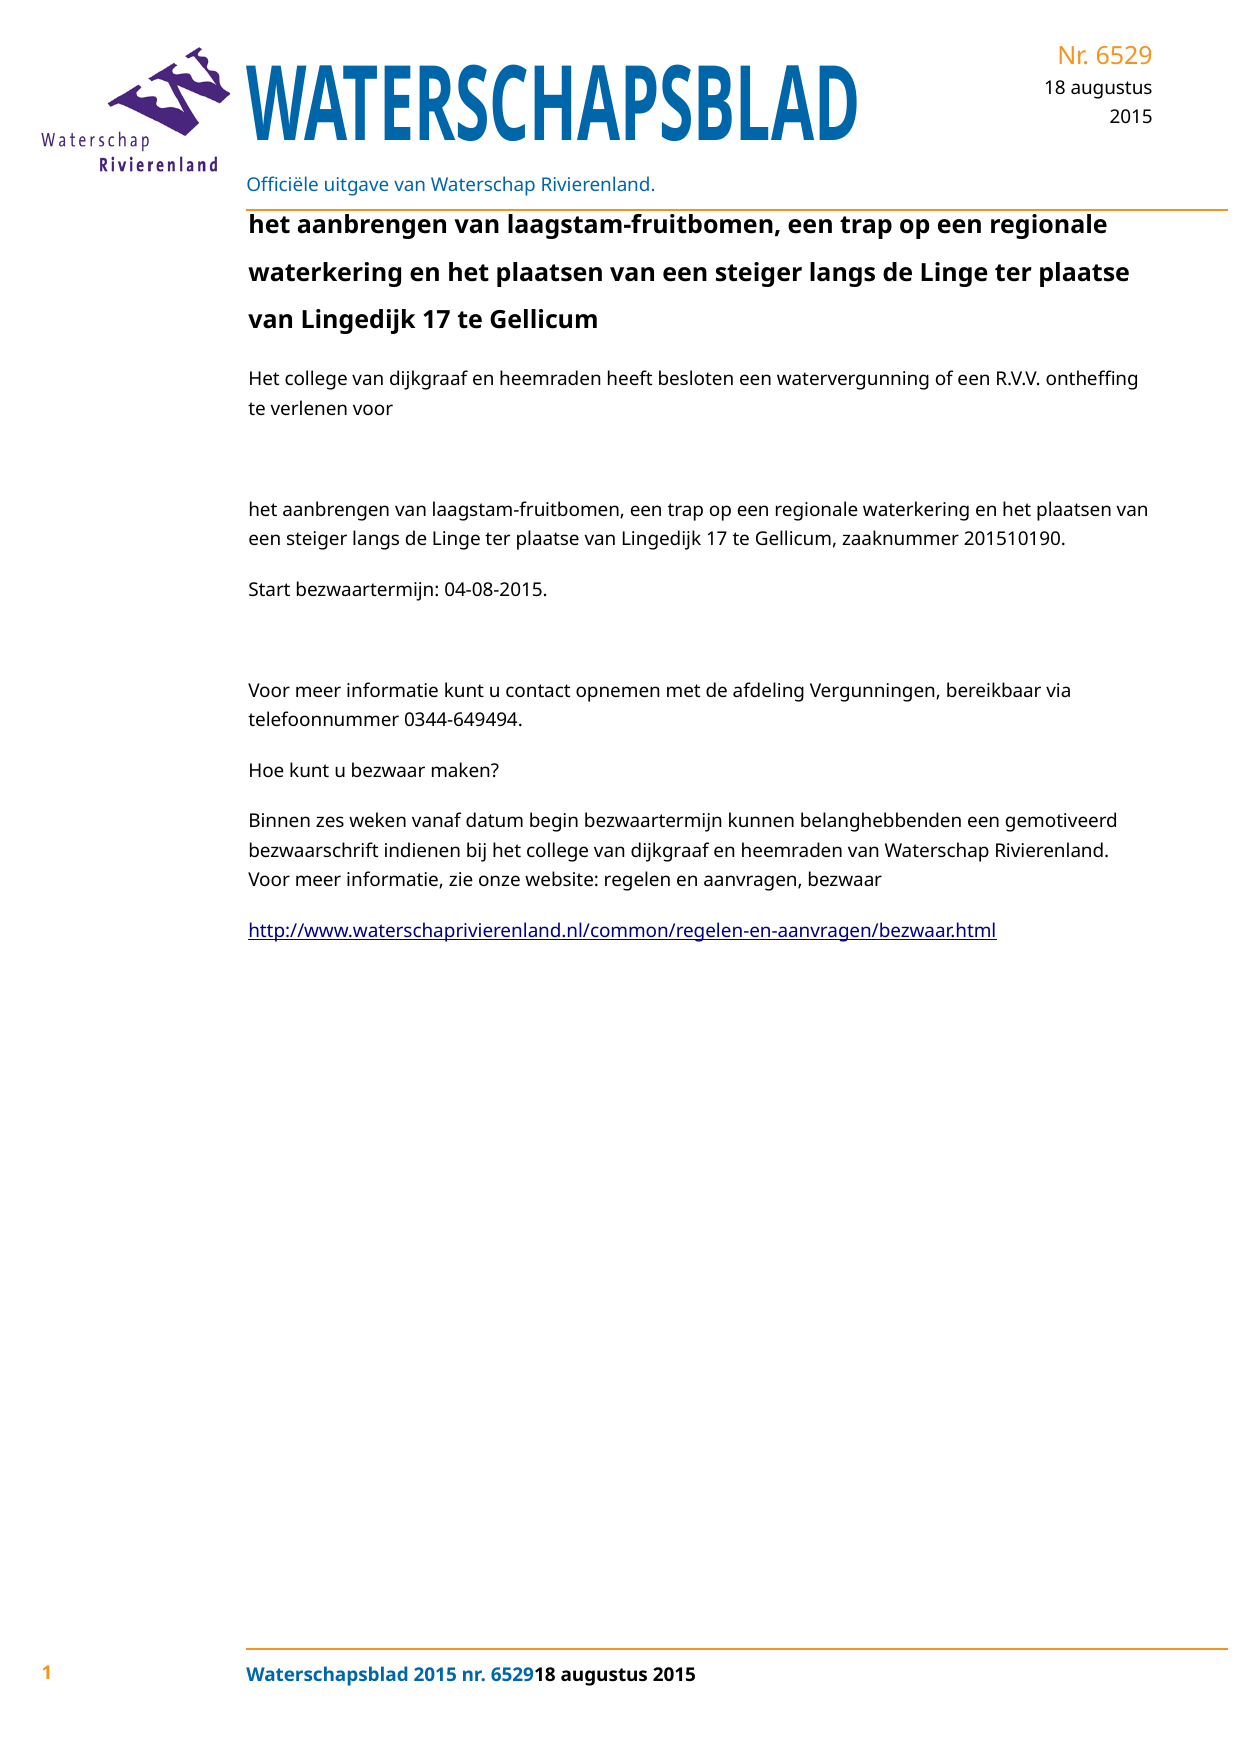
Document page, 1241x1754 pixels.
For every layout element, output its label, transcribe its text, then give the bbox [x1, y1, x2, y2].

text http://www.waterschaprivierenland.nl/common/regelen-en-aanvragen/bezwaar.html [248, 917, 1152, 942]
picture [41, 47, 231, 172]
text Voor meer informatie kunt u contact opnemen met de afdeling Vergunningen, bereikbaar via telefoonnummer 0344-649494. [248, 677, 1152, 732]
text Hoe kunt u bezwaar maken? [248, 757, 1152, 782]
text Het college van dijkgraaf en heemraden heeft besloten een watervergunning of een R.V.V. ontheffing te verlenen voor [248, 366, 1152, 421]
text Binnen zes weken vanaf datum begin bezwaartermijn kunnen belanghebbenden een gemotiveerd bezwaarschrift indienen bij het college van dijkgraaf en heemraden van Waterschap Rivierenland. Voor meer informatie, zie onze website: regelen en aanvragen, bezwaar [248, 807, 1152, 892]
text Start bezwaartermijn: 04-08-2015. [248, 576, 1152, 602]
text het aanbrengen van laagstam-fruitbomen, een trap op een regionale waterkering en het plaatsen van een steiger langs de Linge ter plaatse van Lingedijk 17 te Gellicum [248, 211, 1152, 336]
text het aanbrengen van laagstam-fruitbomen, een trap op een regionale waterkering en het plaatsen van een steiger langs de Linge ter plaatse van Lingedijk 17 te Gellicum, zaaknummer 201510190. [248, 496, 1152, 551]
